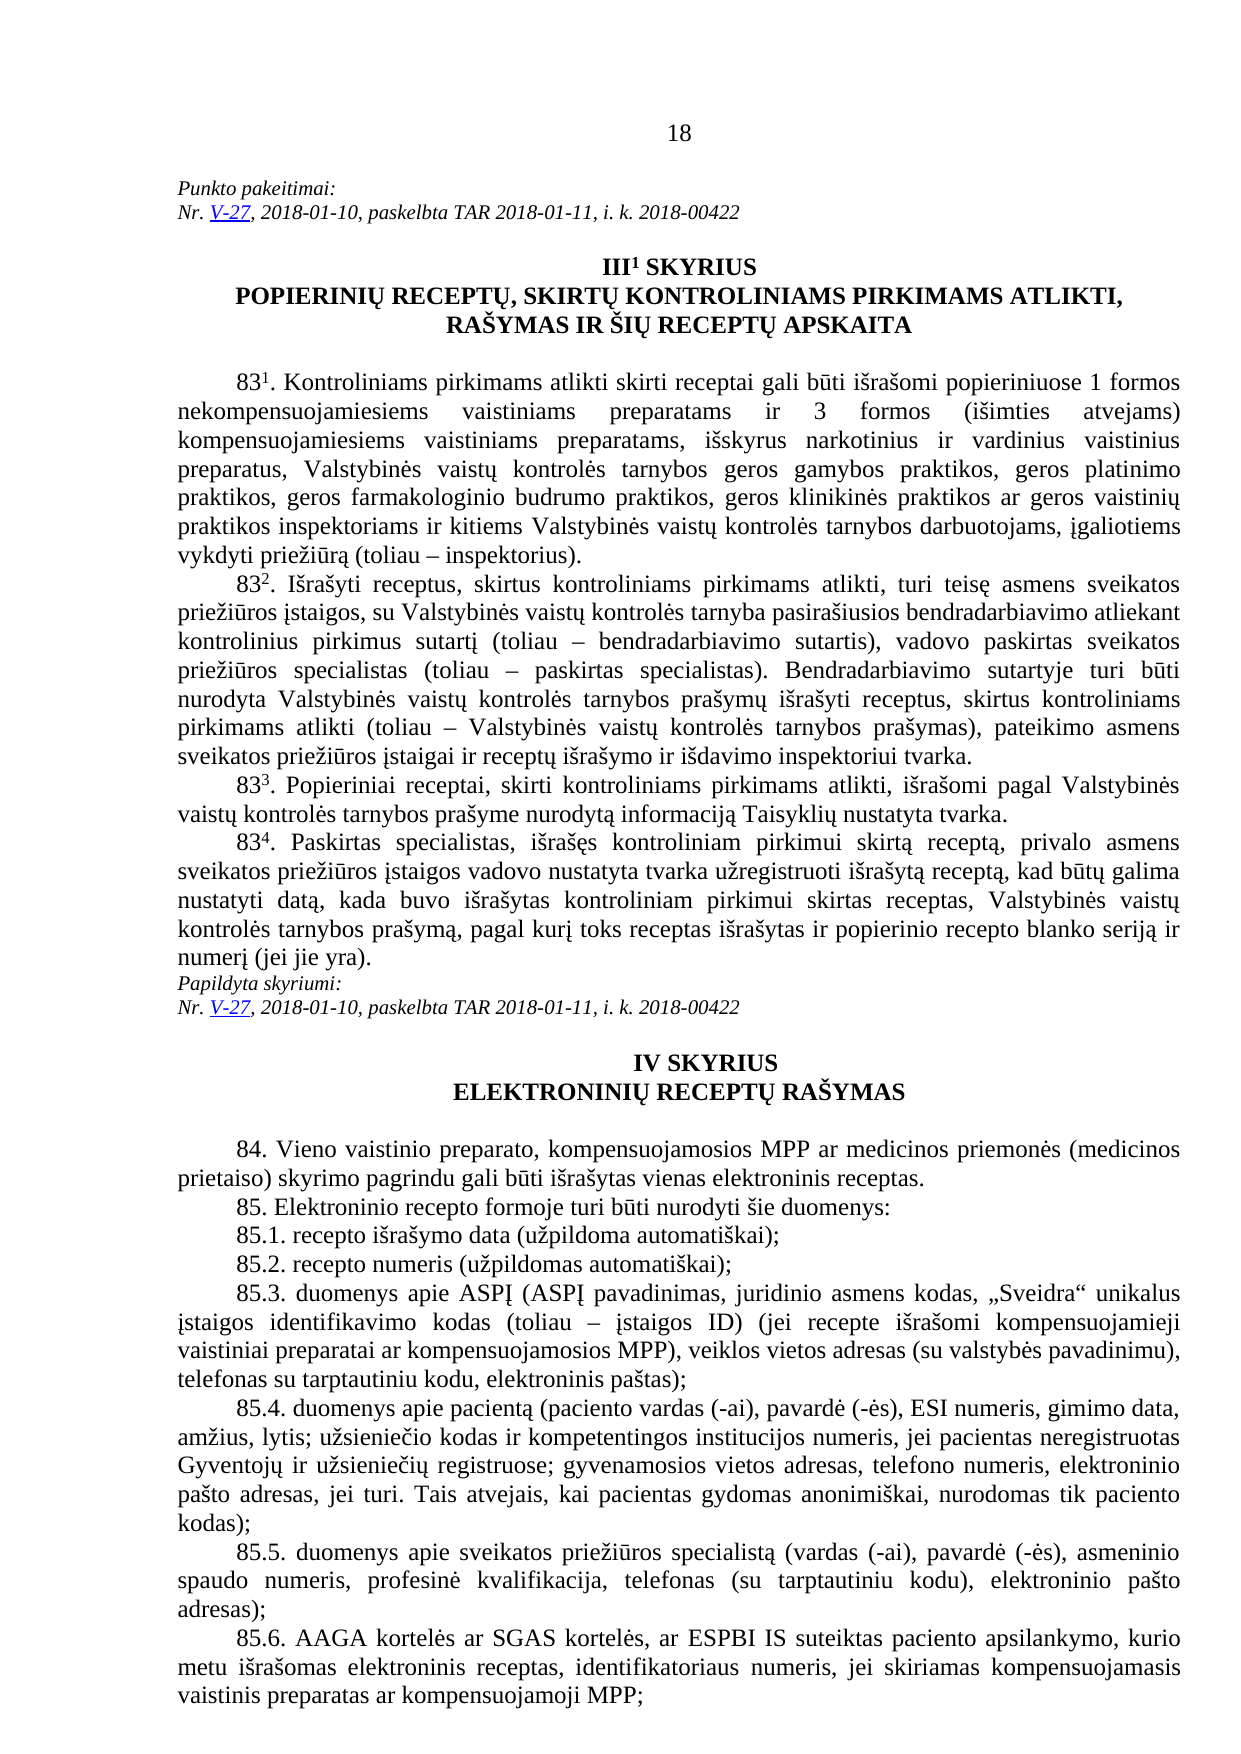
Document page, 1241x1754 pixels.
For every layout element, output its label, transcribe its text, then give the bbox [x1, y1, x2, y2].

text 85.3. duomenys apie ASPĮ (ASPĮ pavadinimas, juridinio asmens kodas, „Sveidra“ unikalus įstaigos identifikavimo kodas (toliau – įstaigos ID) (jei recepte išrašomi kompensuojamieji vaistiniai preparatai ar kompensuojamosios MPP), veiklos vietos adresas (su valstybės pavadinimu), telefonas su tarptautiniu kodu, elektroninis paštas); [177, 1278, 1181, 1393]
text 85. Elektroninio recepto formoje turi būti nurodyti šie duomenys: [177, 1192, 1181, 1221]
text 831. Kontroliniams pirkimams atlikti skirti receptai gali būti išrašomi popieriniuose 1 formos nekompensuojamiesiems vaistiniams preparatams ir 3 formos (išimties atvejams) kompensuojamiesiems vaistiniams preparatams, išskyrus narkotinius ir vardinius vaistinius preparatus, Valstybinės vaistų kontrolės tarnybos geros gamybos praktikos, geros platinimo praktikos, geros farmakologinio budrumo praktikos, geros klinikinės praktikos ar geros vaistinių praktikos inspektoriams ir kitiems Valstybinės vaistų kontrolės tarnybos darbuotojams, įgaliotiems vykdyti priežiūrą (toliau – inspektorius). [177, 367, 1181, 569]
text 84. Vieno vaistinio preparato, kompensuojamosios MPP ar medicinos priemonės (medicinos prietaiso) skyrimo pagrindu gali būti išrašytas vienas elektroninis receptas. [177, 1134, 1181, 1192]
text 834. Paskirtas specialistas, išrašęs kontroliniam pirkimui skirtą receptą, privalo asmens sveikatos priežiūros įstaigos vadovo nustatyta tvarka užregistruoti išrašytą receptą, kad būtų galima nustatyti datą, kada buvo išrašytas kontroliniam pirkimui skirtas receptas, Valstybinės vaistų kontrolės tarnybos prašymą, pagal kurį toks receptas išrašytas ir popierinio recepto blanko seriją ir numerį (jei jie yra). [177, 827, 1181, 971]
text 85.2. recepto numeris (užpildomas automatiškai); [177, 1249, 1181, 1278]
text Nr. V-27, 2018-01-10, paskelbta TAR 2018-01-11, i. k. 2018-00422 [177, 200, 1181, 224]
text 85.1. recepto išrašymo data (užpildoma automatiškai); [177, 1221, 1181, 1249]
text 832. Išrašyti receptus, skirtus kontroliniams pirkimams atlikti, turi teisę asmens sveikatos priežiūros įstaigos, su Valstybinės vaistų kontrolės tarnyba pasirašiusios bendradarbiavimo atliekant kontrolinius pirkimus sutartį (toliau – bendradarbiavimo sutartis), vadovo paskirtas sveikatos priežiūros specialistas (toliau – paskirtas specialistas). Bendradarbiavimo sutartyje turi būti nurodyta Valstybinės vaistų kontrolės tarnybos prašymų išrašyti receptus, skirtus kontroliniams pirkimams atlikti (toliau – Valstybinės vaistų kontrolės tarnybos prašymas), pateikimo asmens sveikatos priežiūros įstaigai ir receptų išrašymo ir išdavimo inspektoriui tvarka. [177, 569, 1181, 770]
text IV SKYRIUS [177, 1048, 1181, 1077]
text Papildyta skyriumi: [177, 971, 1181, 995]
text ELEKTRONINIŲ RECEPTŲ RAŠYMAS [177, 1077, 1181, 1106]
text Nr. V-27, 2018-01-10, paskelbta TAR 2018-01-11, i. k. 2018-00422 [177, 995, 1181, 1019]
text POPIERINIŲ RECEPTŲ, SKIRTŲ KONTROLINIAMS PIRKIMAMS ATLIKTI, RAŠYMAS IR ŠIŲ RECEPTŲ APSKAITA [177, 281, 1181, 339]
text 85.5. duomenys apie sveikatos priežiūros specialistą (vardas (-ai), pavardė (-ės), asmeninio spaudo numeris, profesinė kvalifikacija, telefonas (su tarptautiniu kodu), elektroninio pašto adresas); [177, 1537, 1181, 1623]
text 85.4. duomenys apie pacientą (paciento vardas (-ai), pavardė (-ės), ESI numeris, gimimo data, amžius, lytis; užsieniečio kodas ir kompetentingos institucijos numeris, jei pacientas neregistruotas Gyventojų ir užsieniečių registruose; gyvenamosios vietos adresas, telefono numeris, elektroninio pašto adresas, jei turi. Tais atvejais, kai pacientas gydomas anonimiškai, nurodomas tik paciento kodas); [177, 1393, 1181, 1537]
text 833. Popieriniai receptai, skirti kontroliniams pirkimams atlikti, išrašomi pagal Valstybinės vaistų kontrolės tarnybos prašyme nurodytą informaciją Taisyklių nustatyta tvarka. [177, 770, 1181, 827]
text Punkto pakeitimai: [177, 176, 1181, 200]
text 85.6. AAGA kortelės ar SGAS kortelės, ar ESPBI IS suteiktas paciento apsilankymo, kurio metu išrašomas elektroninis receptas, identifikatoriaus numeris, jei skiriamas kompensuojamasis vaistinis preparatas ar kompensuojamoji MPP; [177, 1623, 1181, 1709]
text III1 SKYRIUS [177, 252, 1181, 281]
